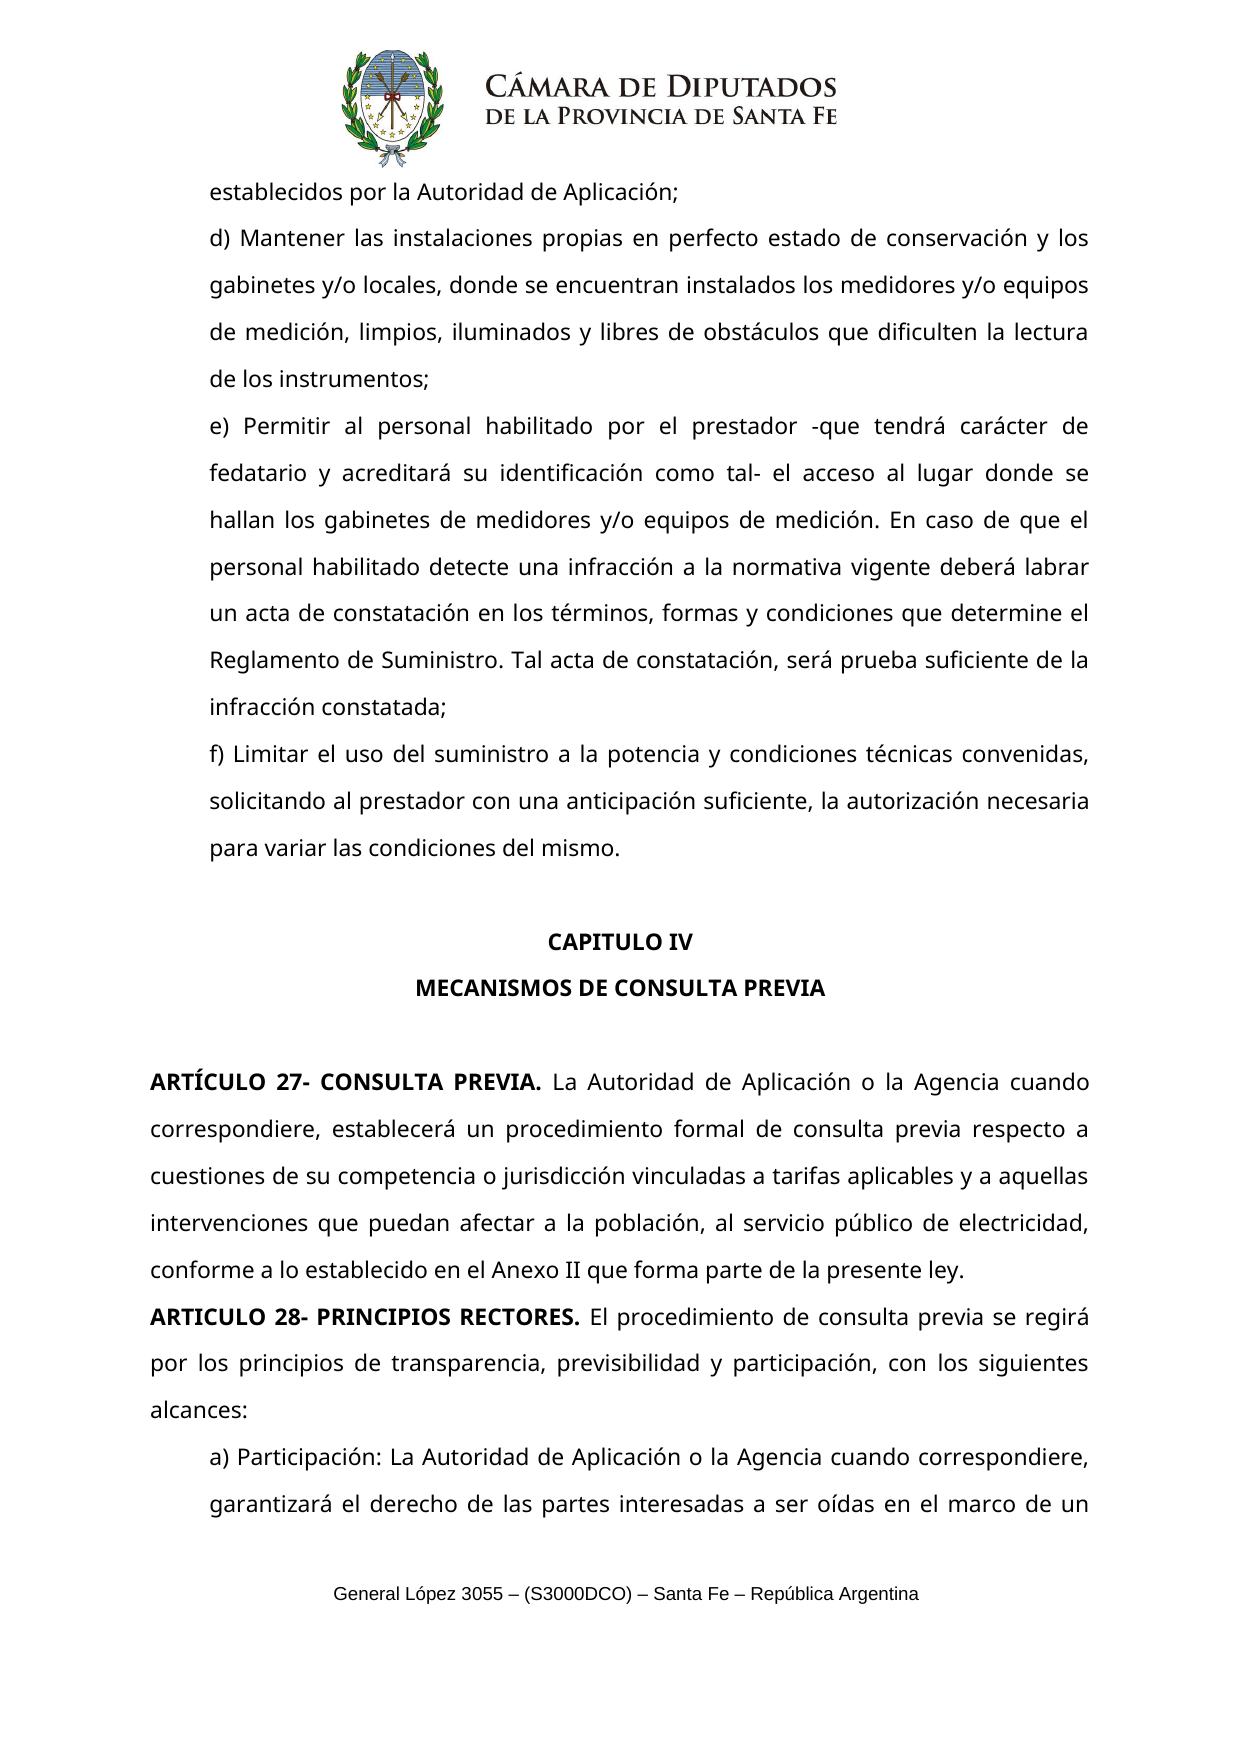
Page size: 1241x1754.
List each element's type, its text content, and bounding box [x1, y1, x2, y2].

text f) Limitar el uso del suministro a la potencia y condiciones técnicas convenidas, solicitando al prestador con una anticipación suficiente, la autorización necesaria para variar las condiciones del mismo. [209, 738, 1090, 863]
text MECANISMOS DE CONSULTA PREVIA [150, 972, 1090, 1003]
text CAPITULO IV [150, 925, 1090, 957]
text e) Permitir al personal habilitado por el prestador -que tendrá carácter de fedatario y acreditará su identificación como tal- el acceso al lugar donde se hallan los gabinetes de medidores y/o equipos de medición. En caso de que el personal habilitado detecte una infracción a la normativa vigente deberá labrar un acta de constatación en los términos, formas y condiciones que determine el Reglamento de Suministro. Tal acta de constatación, será prueba suficiente de la infracción constatada; [209, 410, 1090, 722]
picture [341, 50, 837, 172]
text establecidos por la Autoridad de Aplicación; [209, 175, 1090, 207]
text a) Participación: La Autoridad de Aplicación o la Agencia cuando correspondiere, garantizará el derecho de las partes interesadas a ser oídas en el marco de un [209, 1441, 1090, 1519]
text ARTICULO 28- PRINCIPIOS RECTORES. El procedimiento de consulta previa se regirá por los principios de transparencia, previsibilidad y participación, con los siguientes alcances: [150, 1300, 1090, 1425]
text d) Mantener las instalaciones propias en perfecto estado de conservación y los gabinetes y/o locales, donde se encuentran instalados los medidores y/o equipos de medición, limpios, iluminados y libres de obstáculos que dificulten la lectura de los instrumentos; [209, 222, 1090, 394]
text ARTÍCULO 27- CONSULTA PREVIA. La Autoridad de Aplicación o la Agencia cuando correspondiere, establecerá un procedimiento formal de consulta previa respecto a cuestiones de su competencia o jurisdicción vinculadas a tarifas aplicables y a aquellas intervenciones que puedan afectar a la población, al servicio público de electricidad, conforme a lo establecido en el Anexo II que forma parte de la presente ley. [150, 1066, 1090, 1285]
